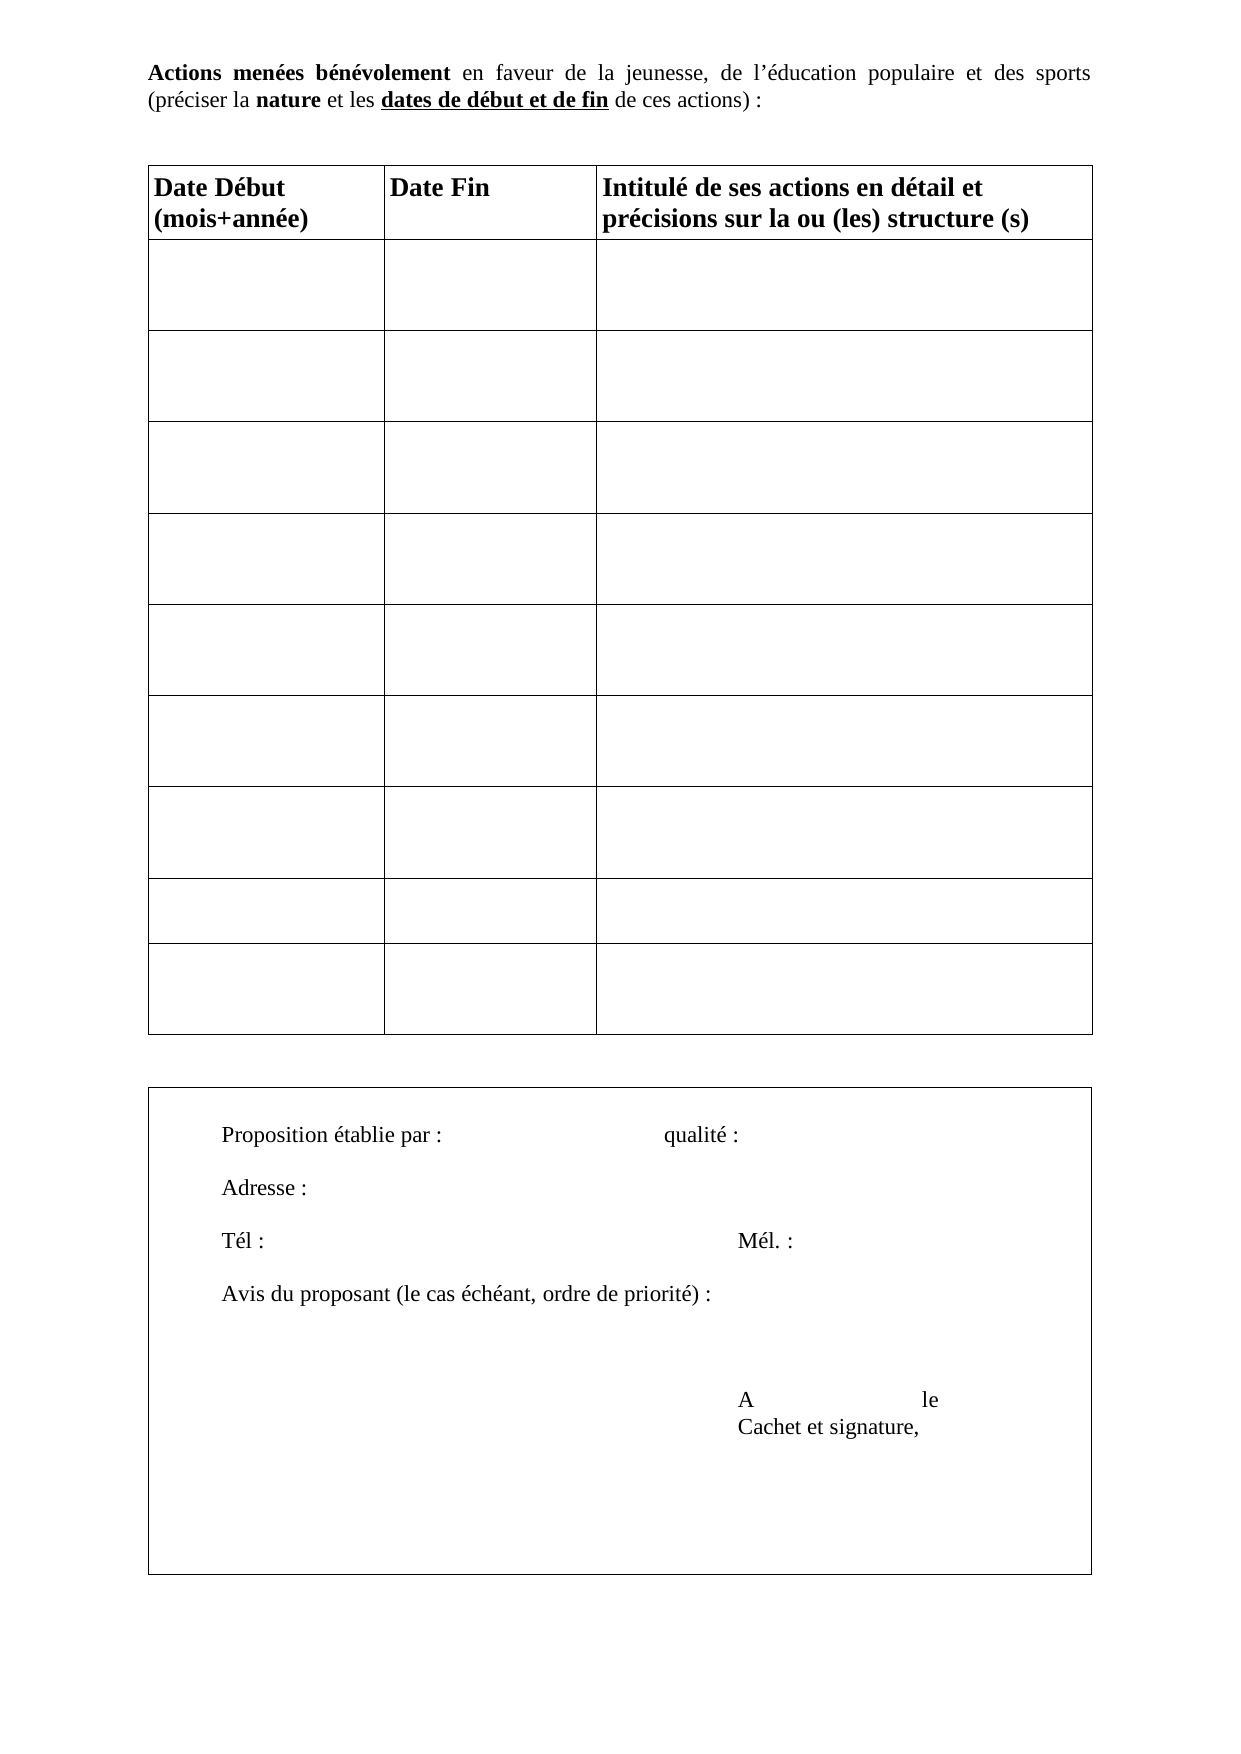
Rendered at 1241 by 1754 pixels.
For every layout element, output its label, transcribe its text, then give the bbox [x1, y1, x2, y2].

table_cell [149, 514, 384, 604]
table_cell [385, 240, 596, 330]
table_cell [385, 879, 596, 942]
table_cell [149, 944, 384, 1034]
table_header Intitulé de ses actions en détail et précisions sur la ou (les) structure (s) [597, 166, 1092, 239]
table_cell [149, 605, 384, 695]
table_cell [597, 944, 1092, 1034]
text Actions menées bénévolement en faveur de la jeunesse, de l’éducation populaire et des sports (préciser la nature et les dates de début et de fin de ces actions) : [148, 59, 1092, 112]
table_cell [597, 605, 1092, 695]
table_cell [597, 331, 1092, 421]
table_cell [597, 787, 1092, 878]
table_cell [149, 879, 384, 942]
table_cell [149, 787, 384, 878]
table_cell [597, 514, 1092, 604]
table_cell [385, 787, 596, 878]
table_cell [149, 696, 384, 786]
table_header Date Début (mois+année) [149, 166, 384, 239]
text Proposition établie par : qualité : Adresse : Tél : Mél. : Avis du proposant (le cas échéant, ordre de priorité) : [149, 1088, 1091, 1333]
table_cell [597, 696, 1092, 786]
table_cell [149, 331, 384, 421]
table_cell [149, 240, 384, 330]
table_cell [597, 879, 1092, 942]
table_cell [149, 422, 384, 513]
table_cell [385, 696, 596, 786]
table_cell [385, 605, 596, 695]
text A le Cachet et signature, [149, 1352, 1091, 1493]
table_cell [385, 331, 596, 421]
table_cell [597, 240, 1092, 330]
table_cell [385, 422, 596, 513]
table_cell [597, 422, 1092, 513]
table_cell [385, 514, 596, 604]
table_cell [385, 944, 596, 1034]
table_header Date Fin [385, 166, 596, 239]
